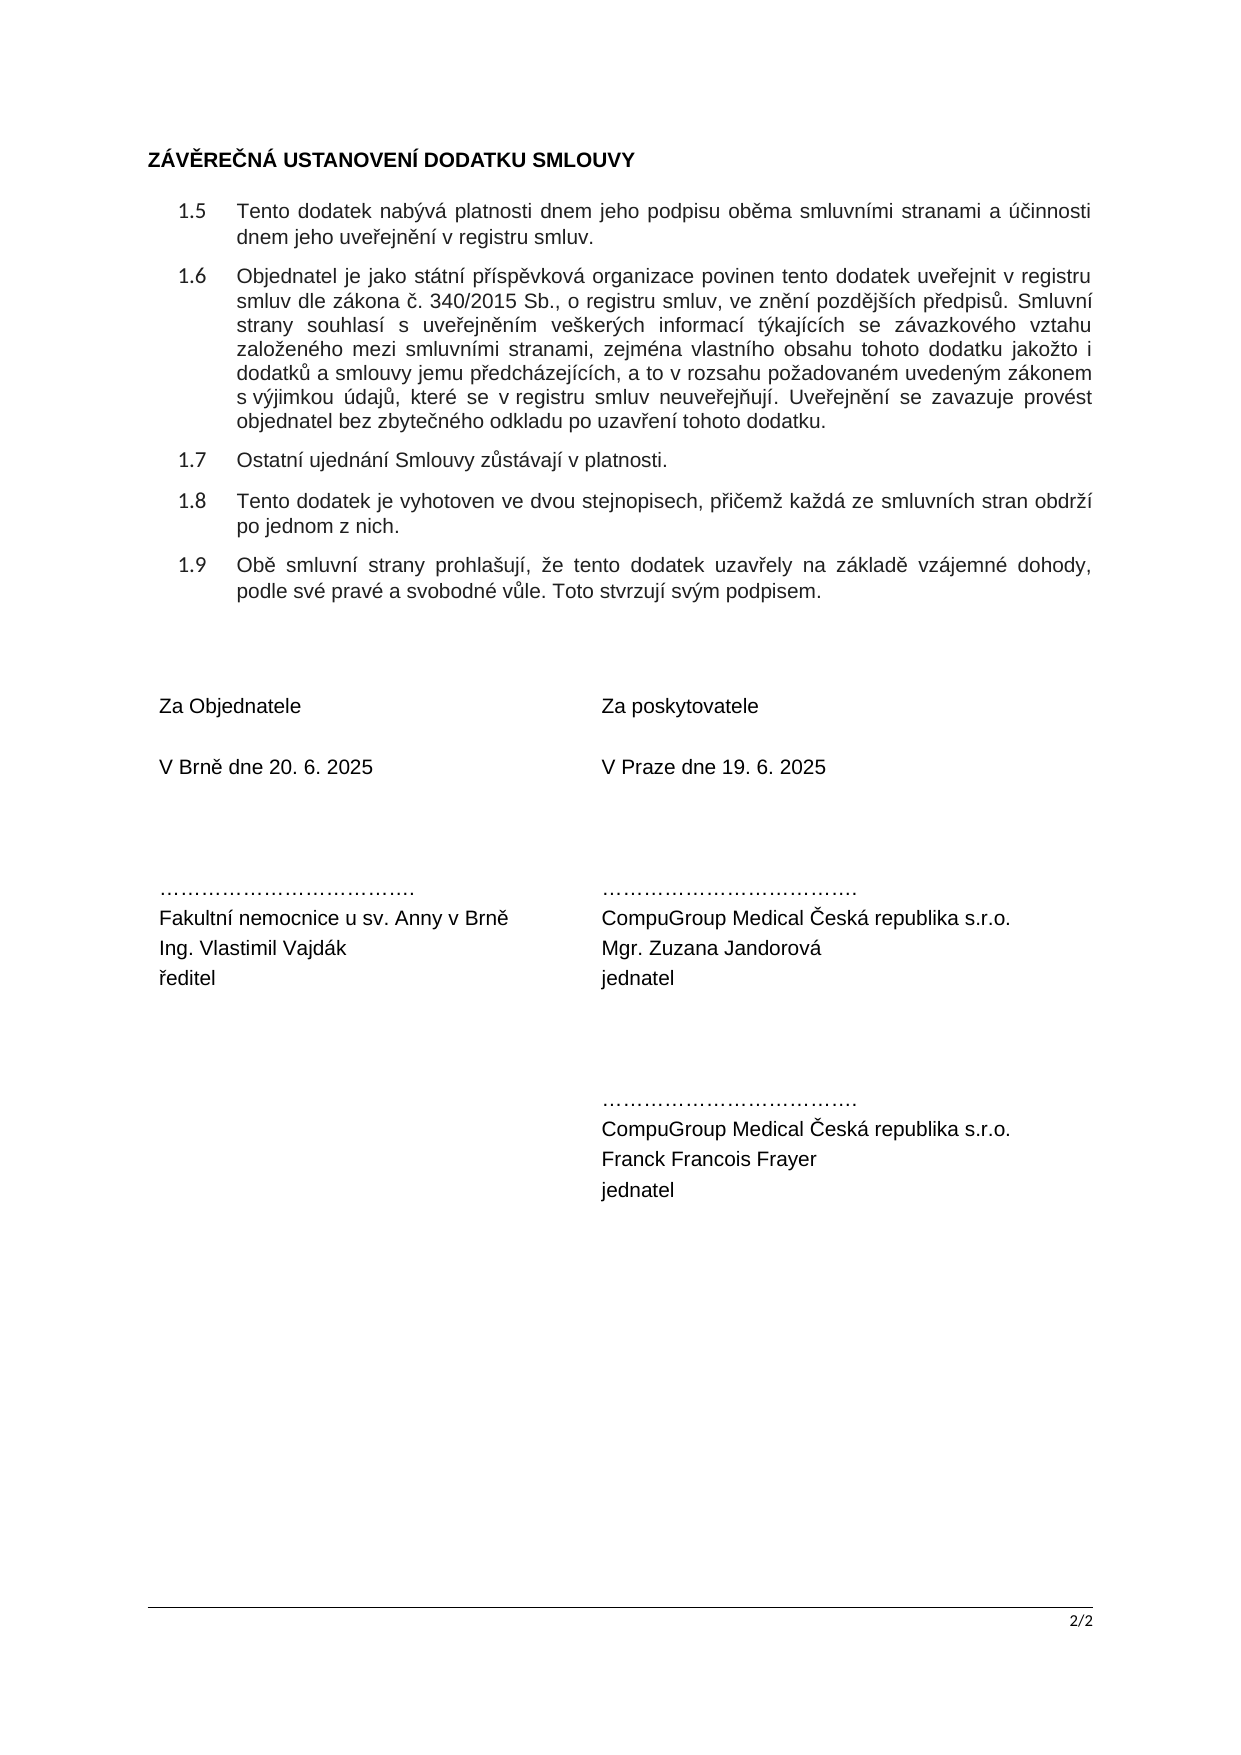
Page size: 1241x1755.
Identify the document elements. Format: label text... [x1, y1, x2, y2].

table_cell ………………………………. CompuGroup Medical Česká republika s.r.o. Franck Francois Frayer jednatel [590, 1081, 1107, 1201]
table_header Za Objednatele V Brně dne 20. 6. 2025 [148, 688, 590, 869]
list Ostatní ujednání Smlouvy zůstávají v platnosti. [177, 445, 1093, 473]
list Tento dodatek je vyhotoven ve dvou stejnopisech, přičemž každá ze smluvních stran obdrží po jednom z nich. [177, 486, 1093, 538]
table_header [1092, 688, 1107, 869]
table_cell ………………………………. Fakultní nemocnice u sv. Anny v Brně Ing. Vlastimil Vajdák ředitel [148, 869, 590, 1081]
table_cell [148, 1081, 590, 1201]
list Objednatel je jako státní příspěvková organizace povinen tento dodatek uveřejnit v registru smluv dle zákona č. 340/2015 Sb., o registru smluv, ve znění pozdějších předpisů. Smluvní strany souhlasí s uveřejněním veškerých informací týkajících se závazkového vztahu založeného mezi smluvními stranami, zejména vlastního obsahu tohoto dodatku jakožto i dodatků a smlouvy jemu předcházejících, a to v rozsahu požadovaném uvedeným zákonem s výjimkou údajů, které se v registru smluv neuveřejňují. Uveřejnění se zavazuje provést objednatel bez zbytečného odkladu po uzavření tohoto dodatku. [177, 261, 1093, 433]
list Tento dodatek nabývá platnosti dnem jeho podpisu oběma smluvními stranami a účinnosti dnem jeho uveřejnění v registru smluv. [177, 197, 1093, 249]
table_header Za poskytovatele V Praze dne 19. 6. 2025 [590, 688, 1092, 869]
table_cell ………………………………. CompuGroup Medical Česká republika s.r.o. Mgr. Zuzana Jandorová jednatel [590, 869, 1107, 1081]
subtitle ZÁVĚREČNÁ USTANOVENÍ dodatku smlouvy [148, 148, 1093, 172]
list Obě smluvní strany prohlašují, že tento dodatek uzavřely na základě vzájemné dohody, podle své pravé a svobodné vůle. Toto stvrzují svým podpisem. [177, 550, 1093, 602]
